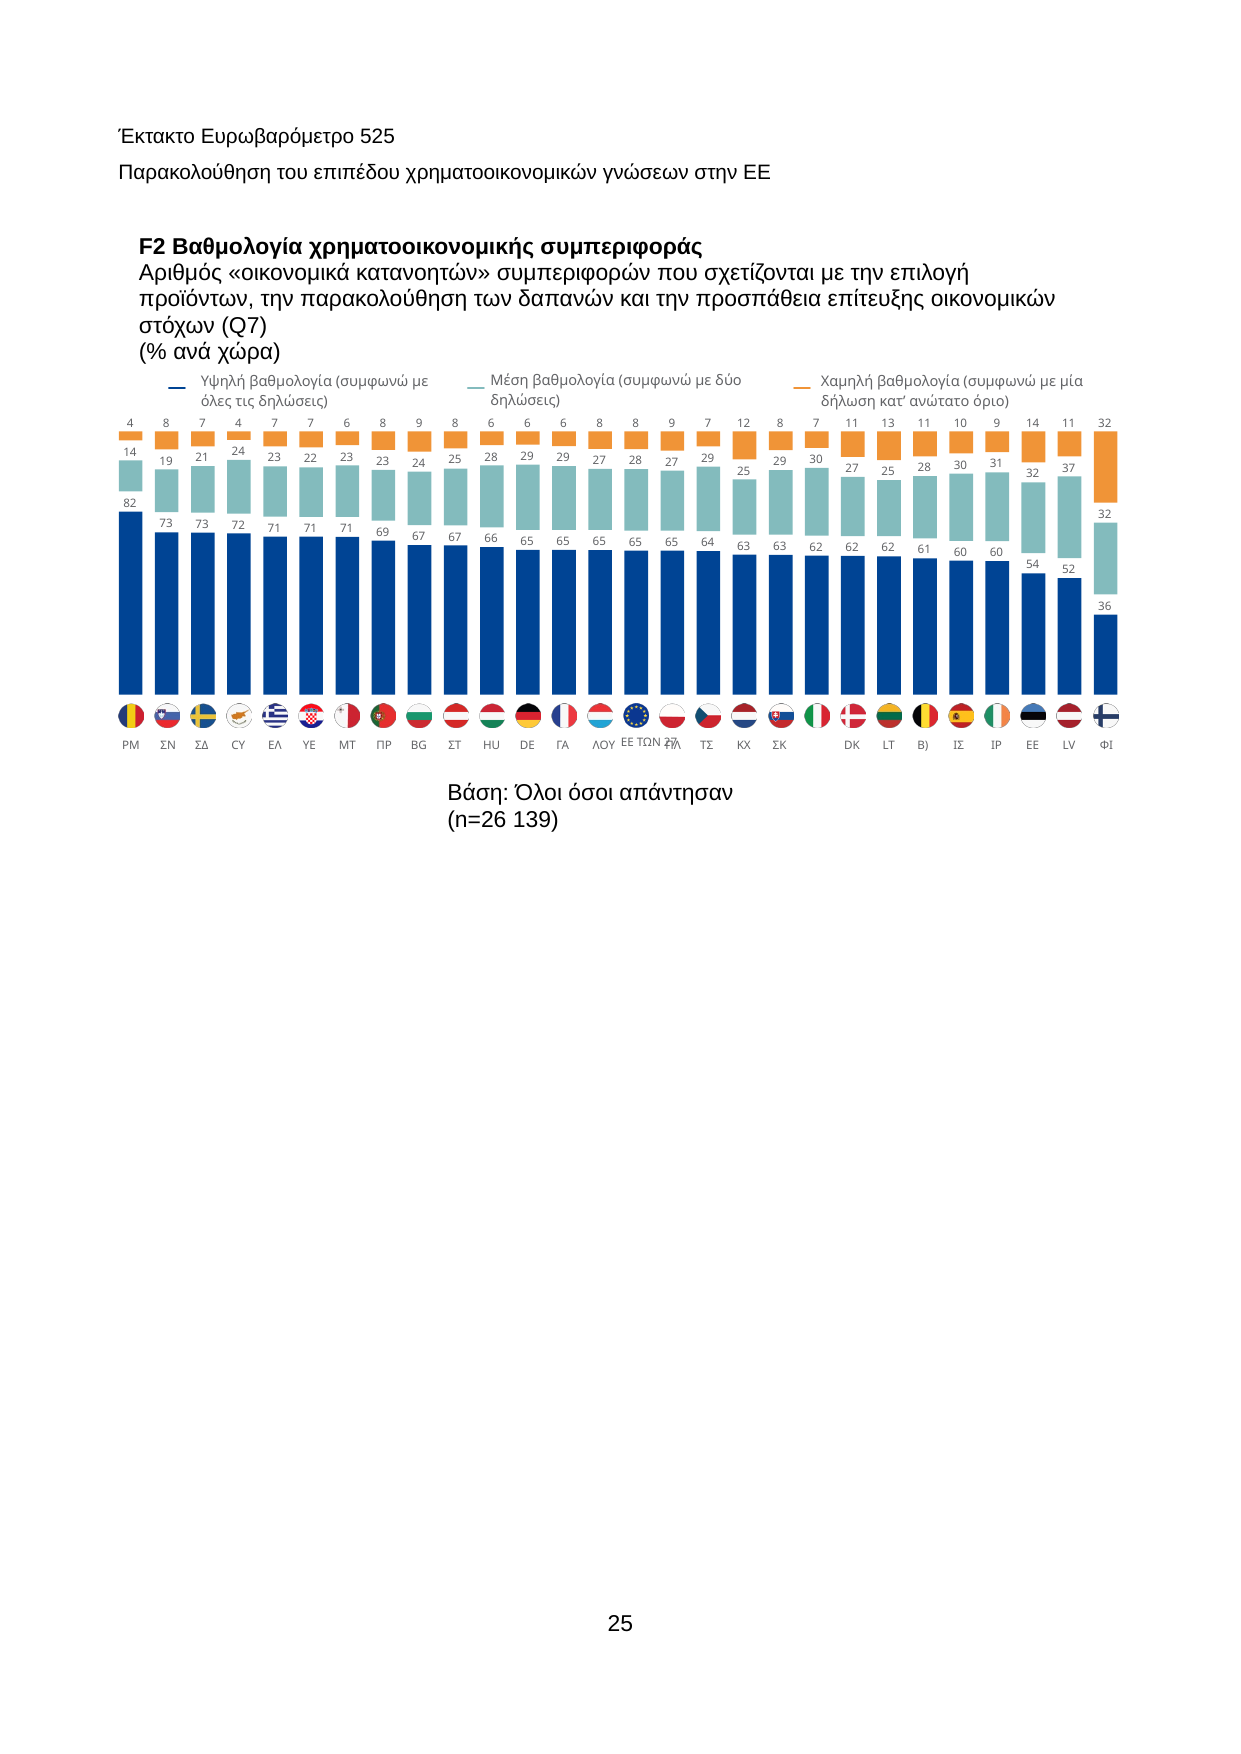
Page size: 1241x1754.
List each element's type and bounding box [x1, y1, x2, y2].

picture [731, 703, 757, 728]
picture [912, 703, 938, 728]
picture [298, 703, 324, 728]
picture [443, 703, 469, 728]
picture [515, 703, 541, 728]
picture [623, 703, 649, 728]
picture [479, 703, 505, 728]
picture [154, 703, 180, 728]
picture [1020, 703, 1046, 728]
picture [1056, 703, 1082, 728]
picture [876, 703, 902, 728]
picture [551, 703, 577, 728]
picture [984, 703, 1010, 728]
picture [118, 703, 144, 728]
picture [695, 703, 721, 728]
picture [334, 703, 360, 728]
picture [370, 703, 396, 728]
picture [659, 703, 685, 728]
picture [768, 703, 794, 728]
picture [948, 703, 974, 728]
picture [226, 703, 252, 728]
picture [587, 703, 613, 728]
picture [190, 703, 216, 728]
picture [1093, 703, 1119, 728]
picture [406, 703, 432, 728]
picture [262, 703, 288, 728]
picture [840, 703, 866, 728]
picture [804, 703, 830, 728]
